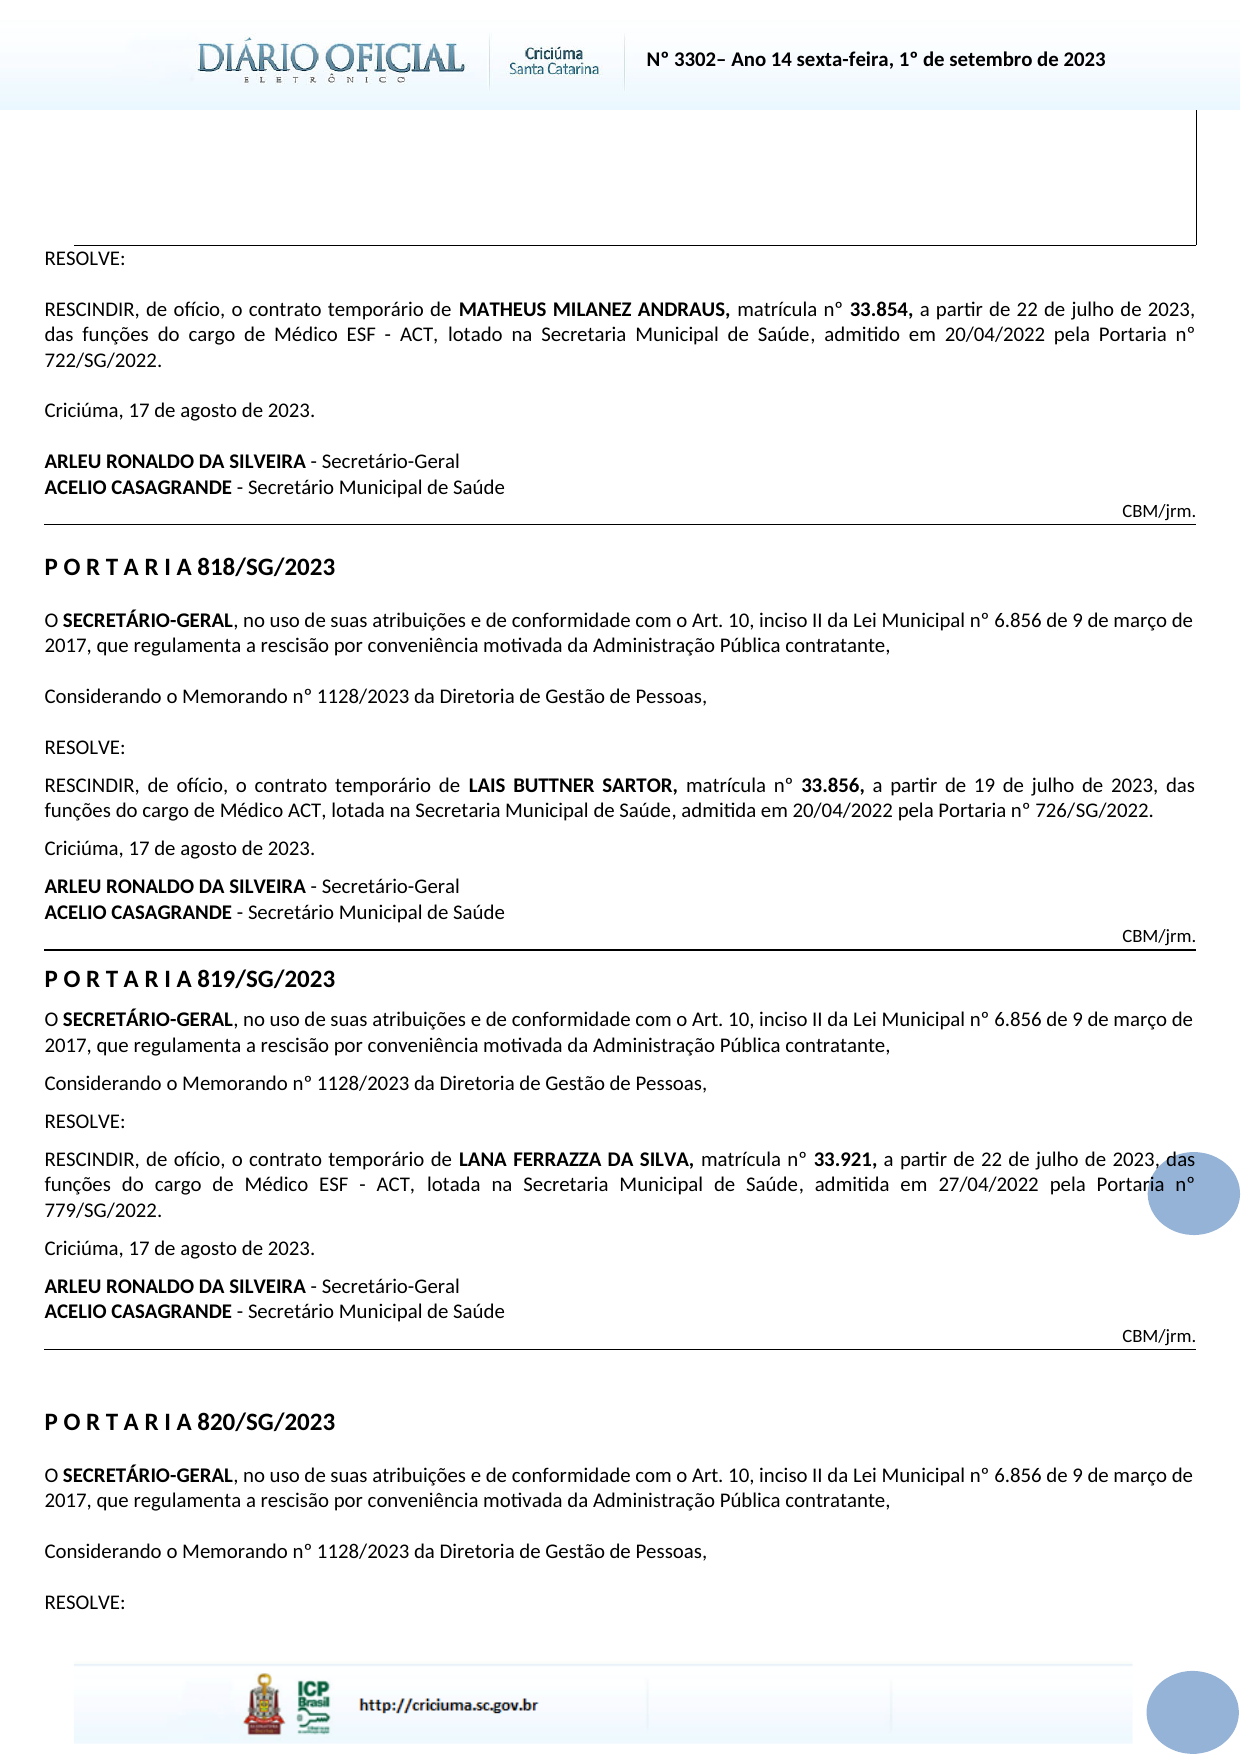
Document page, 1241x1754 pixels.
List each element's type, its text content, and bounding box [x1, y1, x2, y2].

text CBM/jrm. [44, 924, 1196, 949]
text RESCINDIR, de ofício, o contrato temporário de LANA FERRAZZA DA SILVA, matrícula nº 33.921, a partir de 22 de julho de 2023, das funções do cargo de Médico ESF - ACT, lotada na Secretaria Municipal de Saúde, admitida em 27/04/2022 pela Portaria nº 779/SG/2022. [44, 1146, 1196, 1222]
text Criciúma, 17 de agosto de 2023. [44, 398, 1196, 423]
text O SECRETÁRIO-GERAL, no uso de suas atribuições e de conformidade com o Art. 10, inciso II da Lei Municipal nº 6.856 de 9 de março de 2017, que regulamenta a rescisão por conveniência motivada da Administração Pública contratante, [44, 1006, 1196, 1057]
text Criciúma, 17 de agosto de 2023. [44, 1235, 1196, 1261]
text O SECRETÁRIO-GERAL, no uso de suas atribuições e de conformidade com o Art. 10, inciso II da Lei Municipal nº 6.856 de 9 de março de 2017, que regulamenta a rescisão por conveniência motivada da Administração Pública contratante, [44, 607, 1196, 658]
list ACELIO CASAGRANDE - Secretário Municipal de Saúde [44, 1299, 1196, 1324]
text P O R T A R I A 818/SG/2023 [44, 551, 1196, 581]
list ACELIO CASAGRANDE - Secretário Municipal de Saúde [44, 474, 1196, 499]
text Considerando o Memorando nº 1128/2023 da Diretoria de Gestão de Pessoas, [44, 1070, 1196, 1095]
text RESOLVE: [44, 1108, 1196, 1133]
text RESOLVE: [44, 1589, 1196, 1614]
text P O R T A R I A 819/SG/2023 [44, 963, 1196, 994]
text RESCINDIR, de ofício, o contrato temporário de LAIS BUTTNER SARTOR, matrícula nº 33.856, a partir de 19 de julho de 2023, das funções do cargo de Médico ACT, lotada na Secretaria Municipal de Saúde, admitida em 20/04/2022 pela Portaria nº 726/SG/2022. [44, 772, 1196, 823]
text Considerando o Memorando nº 1128/2023 da Diretoria de Gestão de Pessoas, [44, 683, 1196, 708]
list ARLEU RONALDO DA SILVEIRA - Secretário-Geral [44, 874, 1196, 899]
text CBM/jrm. [44, 499, 1196, 524]
text O SECRETÁRIO-GERAL, no uso de suas atribuições e de conformidade com o Art. 10, inciso II da Lei Municipal nº 6.856 de 9 de março de 2017, que regulamenta a rescisão por conveniência motivada da Administração Pública contratante, [44, 1462, 1196, 1513]
text CBM/jrm. [44, 1324, 1196, 1349]
list ARLEU RONALDO DA SILVEIRA - Secretário-Geral [44, 448, 1196, 474]
text P O R T A R I A 820/SG/2023 [44, 1406, 1196, 1437]
text RESOLVE: [44, 734, 1196, 759]
text RESCINDIR, de ofício, o contrato temporário de MATHEUS MILANEZ ANDRAUS, matrícula nº 33.854, a partir de 22 de julho de 2023, das funções do cargo de Médico ESF - ACT, lotado na Secretaria Municipal de Saúde, admitido em 20/04/2022 pela Portaria nº 722/SG/2022. [44, 296, 1196, 372]
text Criciúma, 17 de agosto de 2023. [44, 836, 1196, 861]
text Considerando o Memorando nº 1128/2023 da Diretoria de Gestão de Pessoas, [44, 1538, 1196, 1564]
list ARLEU RONALDO DA SILVEIRA - Secretário-Geral [44, 1273, 1196, 1299]
list ACELIO CASAGRANDE - Secretário Municipal de Saúde [44, 899, 1196, 924]
text RESOLVE: [44, 245, 1196, 271]
